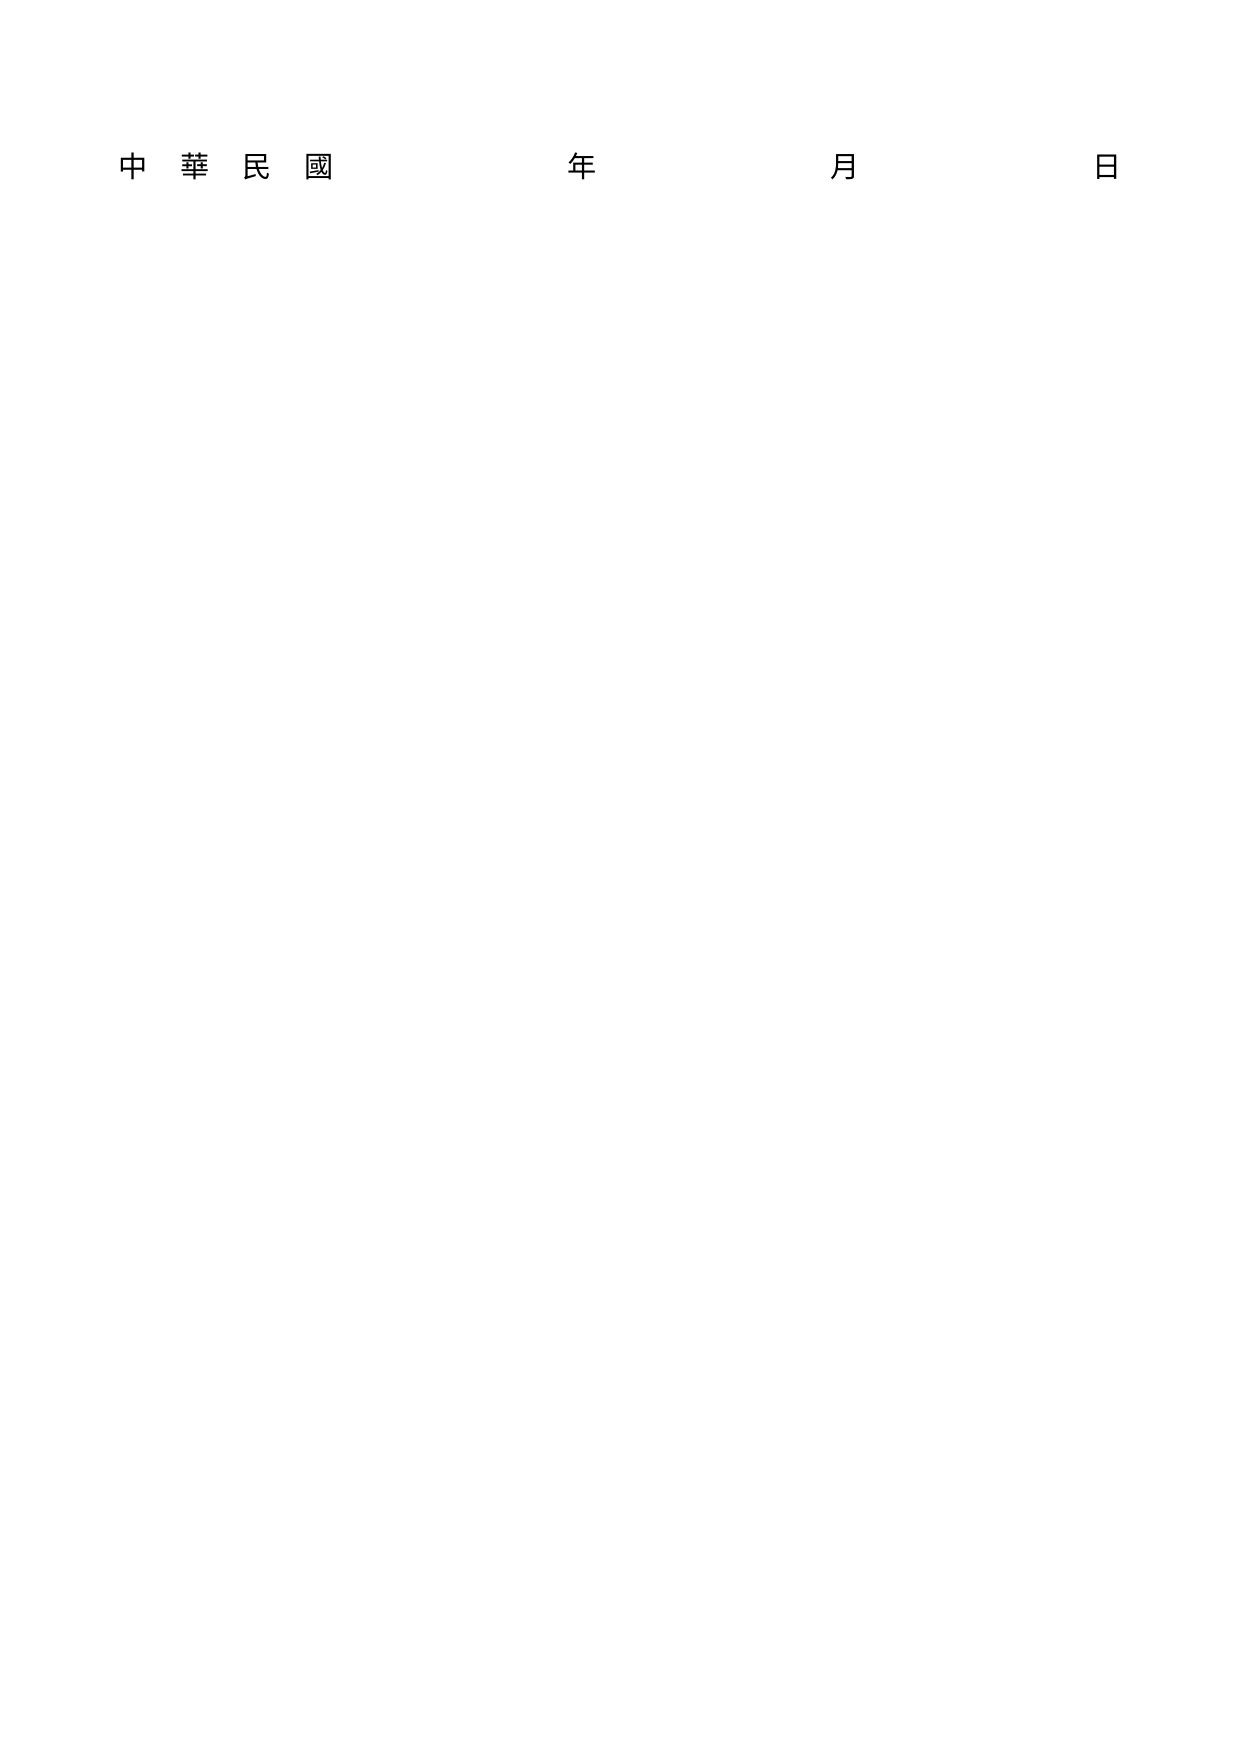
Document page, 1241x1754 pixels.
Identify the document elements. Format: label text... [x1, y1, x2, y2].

text 中華民國 年 月 日 [118, 127, 1122, 202]
